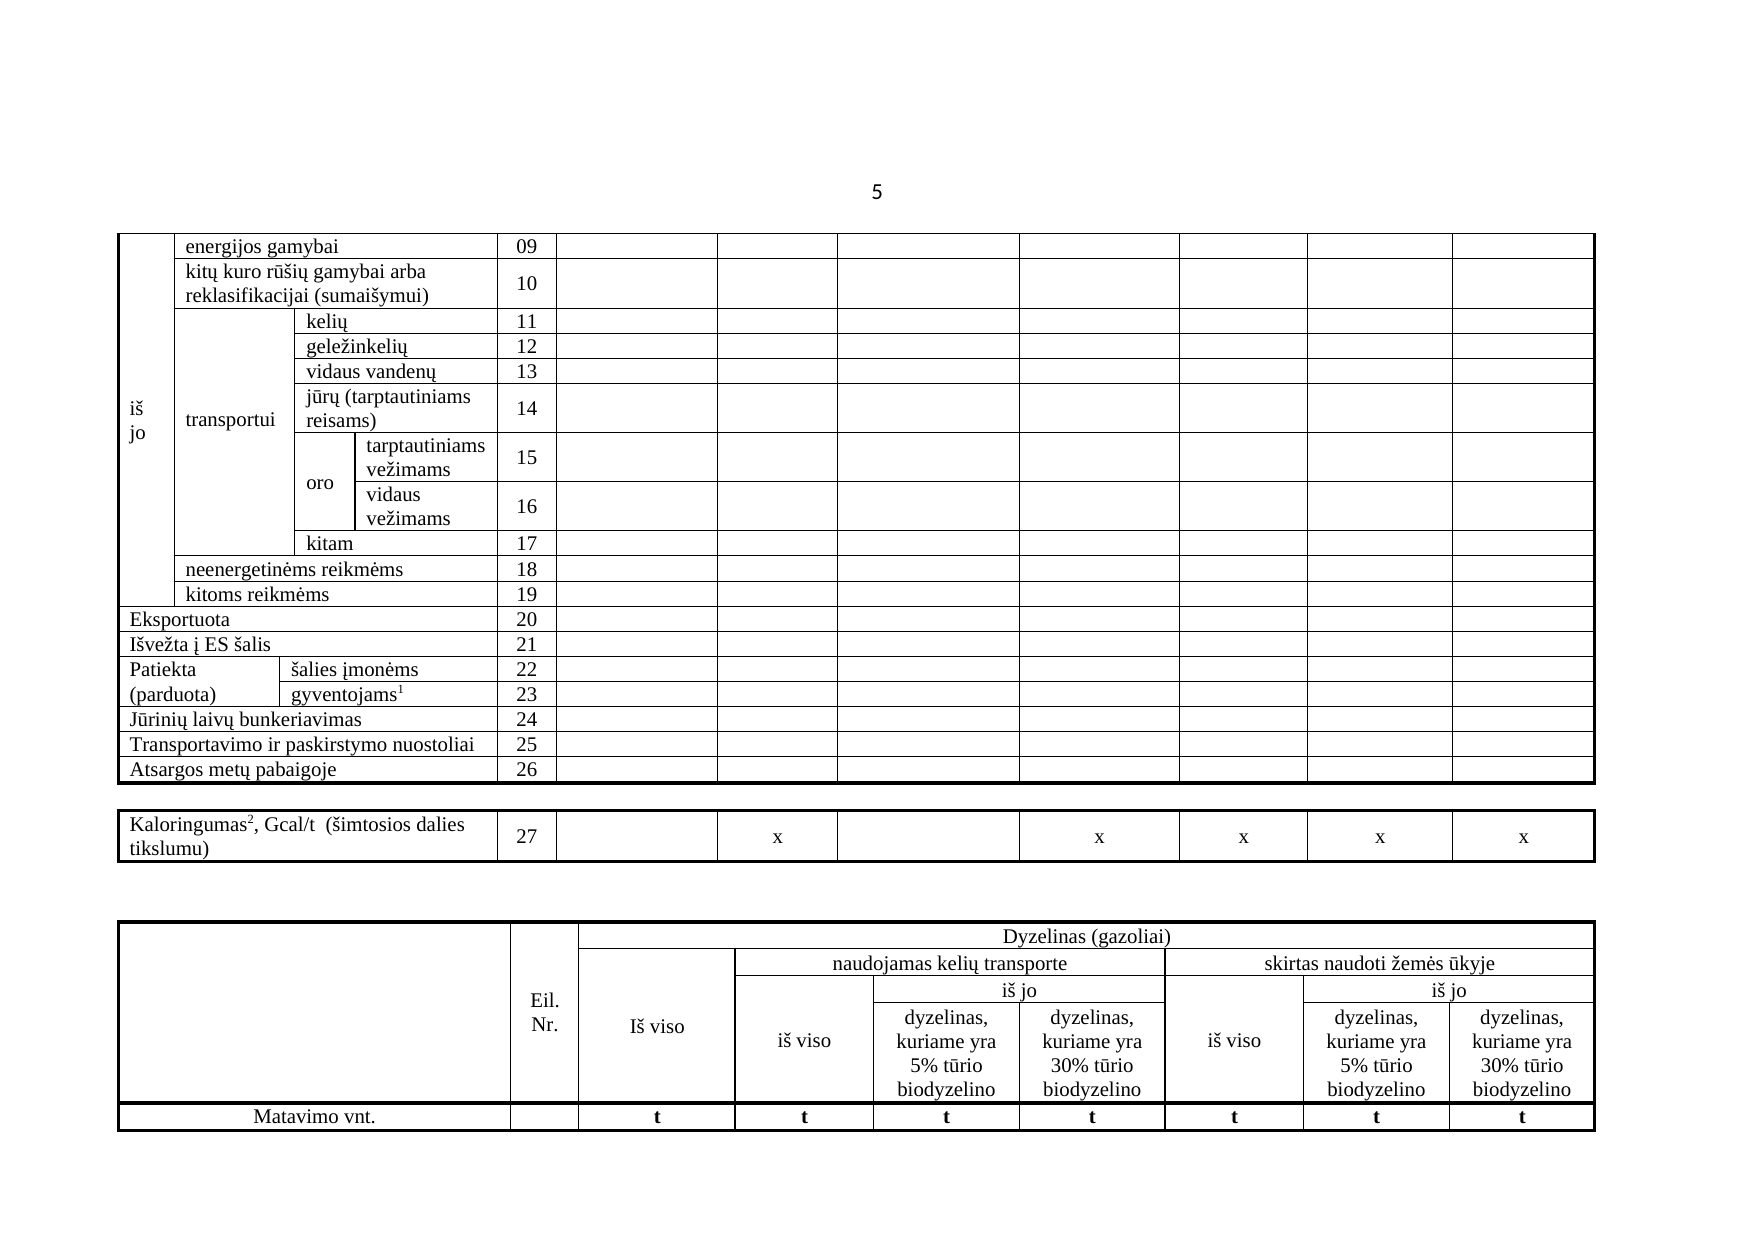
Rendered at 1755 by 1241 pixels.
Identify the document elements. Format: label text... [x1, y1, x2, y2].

table_cell [838, 531, 1019, 555]
table_cell [838, 785, 1019, 808]
table_cell [1020, 556, 1179, 581]
table_cell Iš viso [579, 949, 734, 1101]
table_cell [557, 334, 717, 358]
table_cell 09 [498, 234, 556, 258]
table_cell [1020, 482, 1179, 530]
table_cell skirtas naudoti žemės ūkyje [1166, 949, 1593, 975]
table_cell [1020, 707, 1179, 731]
table_cell [1179, 785, 1308, 808]
table_cell [557, 482, 717, 530]
table_cell [717, 785, 838, 808]
table_cell [838, 632, 1019, 656]
table_cell [838, 359, 1019, 383]
table_cell 16 [498, 482, 556, 530]
table_cell [557, 582, 717, 606]
table_cell [1453, 259, 1593, 307]
table_cell 21 [498, 632, 556, 656]
table_cell [838, 682, 1019, 706]
table_cell [718, 582, 837, 606]
table_cell [1019, 785, 1179, 808]
table_cell [1020, 359, 1179, 383]
table_cell [718, 682, 837, 706]
table_cell iš viso [1166, 976, 1303, 1101]
table_cell 24 [498, 707, 556, 731]
table_cell [1308, 334, 1452, 358]
table_cell [838, 707, 1019, 731]
table_cell [1453, 757, 1593, 781]
table_cell [1180, 334, 1307, 358]
table_cell [1308, 433, 1452, 481]
table_cell 25 [498, 732, 556, 756]
table_cell iš jo [120, 234, 174, 606]
table_cell [1180, 682, 1307, 706]
table_cell [1452, 785, 1595, 808]
table_cell [1308, 359, 1452, 383]
table_cell [511, 1105, 578, 1128]
table_cell geležinkelių [295, 334, 497, 358]
table_cell [718, 359, 837, 383]
table_cell [1308, 482, 1452, 530]
table_cell t [1166, 1105, 1303, 1128]
table_cell 13 [498, 359, 556, 383]
table_cell [718, 433, 837, 481]
table_cell [1308, 682, 1452, 706]
table_cell vidaus vežimams [356, 482, 497, 530]
table_cell 17 [498, 531, 556, 555]
table_cell x [1308, 812, 1452, 860]
table_cell [1453, 433, 1593, 481]
table_cell [557, 632, 717, 656]
table_cell tarptautiniams vežimams [356, 433, 497, 481]
table_cell [718, 607, 837, 631]
table_cell [718, 657, 837, 681]
table_cell [1020, 433, 1179, 481]
table_cell 12 [498, 334, 556, 358]
table_cell [1020, 384, 1179, 432]
table_cell dyzelinas, kuriame yra 5% tūrio biodyzelino [1304, 1003, 1449, 1101]
table_cell iš jo [1304, 976, 1593, 1002]
table_cell [838, 607, 1019, 631]
table_cell [1453, 531, 1593, 555]
table_cell [838, 384, 1019, 432]
table_cell [1020, 732, 1179, 756]
table_cell 10 [498, 259, 556, 307]
table_cell [1180, 482, 1307, 530]
table_cell [1020, 582, 1179, 606]
table_cell [557, 531, 717, 555]
table_cell [557, 707, 717, 731]
table_cell [557, 259, 717, 307]
table_cell [497, 785, 556, 808]
table_cell [1308, 582, 1452, 606]
table_cell kitoms reikmėms [175, 582, 497, 606]
table_cell [1308, 234, 1452, 258]
table_cell [1020, 607, 1179, 631]
table_cell [718, 707, 837, 731]
table_cell [1180, 259, 1307, 307]
table_cell [1180, 707, 1307, 731]
table_cell kitų kuro rūšių gamybai arba reklasifikacijai (sumaišymui) [175, 259, 497, 307]
table_cell [718, 259, 837, 307]
table_cell [1453, 707, 1593, 731]
table_cell [1308, 732, 1452, 756]
table_cell iš viso [736, 976, 873, 1101]
table_cell [1020, 682, 1179, 706]
table_cell [1180, 632, 1307, 656]
table_cell [1308, 607, 1452, 631]
table_cell [718, 482, 837, 530]
table_cell jūrų (tarptautiniams reisams) [295, 384, 497, 432]
table_cell dyzelinas, kuriame yra 5% tūrio biodyzelino [874, 1003, 1019, 1101]
table_cell [1453, 582, 1593, 606]
table_cell [1453, 657, 1593, 681]
table_cell [1180, 732, 1307, 756]
table_cell [838, 482, 1019, 530]
table_cell Išvežta į ES šalis [120, 632, 497, 656]
table_cell t [1304, 1105, 1449, 1128]
table_cell x [718, 812, 837, 860]
table_cell kelių [295, 309, 497, 333]
table_cell [1453, 234, 1593, 258]
table_cell [1020, 309, 1179, 333]
table_cell [838, 812, 1019, 860]
table_cell [557, 234, 717, 258]
table_cell neenergetinėms reikmėms [175, 556, 497, 581]
table_cell [1308, 657, 1452, 681]
table_cell [1180, 234, 1307, 258]
table_cell [1180, 433, 1307, 481]
table_header Eil. Nr. [511, 924, 578, 1101]
table_cell 26 [498, 757, 556, 781]
table_cell [118, 785, 497, 808]
table_cell [557, 757, 717, 781]
table_cell [1453, 556, 1593, 581]
table_cell 19 [498, 582, 556, 606]
table_cell t [874, 1105, 1019, 1128]
table_cell [1020, 531, 1179, 555]
table_cell [1308, 384, 1452, 432]
table_cell [838, 582, 1019, 606]
table_cell [1308, 632, 1452, 656]
table_cell [1180, 359, 1307, 383]
table_cell t [1020, 1105, 1164, 1128]
table_cell kitam [295, 531, 497, 555]
table_header Dyzelinas (gazoliai) [579, 924, 1593, 948]
table_cell [718, 556, 837, 581]
table_cell 15 [498, 433, 556, 481]
table_cell iš jo [874, 976, 1164, 1002]
table_header [120, 924, 510, 1101]
table_cell 20 [498, 607, 556, 631]
table_cell x [1020, 812, 1179, 860]
table_cell [1180, 531, 1307, 555]
table_cell [1020, 757, 1179, 781]
table_cell Transportavimo ir paskirstymo nuostoliai [120, 732, 497, 756]
table_cell Jūrinių laivų bunkeriavimas [120, 707, 497, 731]
table_cell [1020, 632, 1179, 656]
table_cell [1308, 309, 1452, 333]
table_cell [1180, 607, 1307, 631]
table_cell 14 [498, 384, 556, 432]
table_cell [557, 359, 717, 383]
table_cell 22 [498, 657, 556, 681]
table_cell [1453, 632, 1593, 656]
table_cell [557, 657, 717, 681]
table_cell [1180, 384, 1307, 432]
table_cell Patiekta (parduota) [120, 657, 279, 706]
table_cell šalies įmonėms [280, 657, 497, 681]
table_cell [1020, 234, 1179, 258]
table_cell [557, 309, 717, 333]
table_cell [1453, 482, 1593, 530]
table_cell [1308, 757, 1452, 781]
table_cell 23 [498, 682, 556, 706]
table_cell [838, 309, 1019, 333]
table_cell [1180, 657, 1307, 681]
table_cell [1453, 334, 1593, 358]
table_cell vidaus vandenų [295, 359, 497, 383]
table_cell Atsargos metų pabaigoje [120, 757, 497, 781]
table_cell [557, 433, 717, 481]
table_cell [718, 334, 837, 358]
table_cell oro [295, 433, 354, 530]
table_cell [718, 309, 837, 333]
table_cell [557, 607, 717, 631]
table_cell [718, 757, 837, 781]
table_cell t [579, 1105, 734, 1128]
table_cell t [736, 1105, 873, 1128]
table_cell [1308, 556, 1452, 581]
table_cell dyzelinas, kuriame yra 30% tūrio biodyzelino [1020, 1003, 1164, 1101]
table_cell dyzelinas, kuriame yra 30% tūrio biodyzelino [1450, 1003, 1593, 1101]
table_cell [557, 812, 717, 860]
table_cell [1453, 607, 1593, 631]
table_cell [838, 234, 1019, 258]
table_cell [175, 530, 294, 555]
table_cell naudojamas kelių transporte [736, 949, 1164, 975]
table_cell [557, 732, 717, 756]
table_cell Kaloringumas2, Gcal/t (šimtosios dalies tikslumu) [120, 812, 497, 860]
table_cell [1020, 259, 1179, 307]
table_cell [1453, 359, 1593, 383]
table_cell x [1180, 812, 1307, 860]
table_cell [838, 334, 1019, 358]
table_cell [838, 556, 1019, 581]
table_cell [718, 732, 837, 756]
table_cell [1453, 732, 1593, 756]
table_cell [1020, 334, 1179, 358]
table_cell eksportuota [120, 607, 497, 631]
table_cell [1180, 556, 1307, 581]
table_cell [557, 384, 717, 432]
table_cell [718, 234, 837, 258]
table_cell [838, 259, 1019, 307]
table_cell transportui [175, 309, 294, 530]
table_cell [557, 556, 717, 581]
table_cell 18 [498, 556, 556, 581]
table_cell [838, 433, 1019, 481]
table_cell [1020, 657, 1179, 681]
table_cell [1453, 309, 1593, 333]
table_cell [838, 732, 1019, 756]
table_cell Matavimo vnt. [120, 1105, 510, 1128]
table_cell 11 [498, 309, 556, 333]
table_cell x [1453, 812, 1593, 860]
table_cell [1180, 582, 1307, 606]
table_cell [718, 384, 837, 432]
table_cell [1308, 785, 1452, 808]
table_cell [1308, 259, 1452, 307]
table_cell [1308, 707, 1452, 731]
table_cell [1180, 309, 1307, 333]
table_cell [557, 682, 717, 706]
table_cell gyventojams1 [280, 682, 497, 706]
table_cell energijos gamybai [175, 234, 497, 258]
table_cell [1180, 757, 1307, 781]
table_cell [718, 632, 837, 656]
table_cell [1308, 531, 1452, 555]
table_cell [1453, 682, 1593, 706]
table_cell [556, 785, 717, 808]
table_cell [838, 757, 1019, 781]
table_cell [1453, 384, 1593, 432]
table_cell 27 [498, 812, 556, 860]
table_cell [838, 657, 1019, 681]
table_cell [718, 531, 837, 555]
table_cell t [1450, 1105, 1593, 1128]
